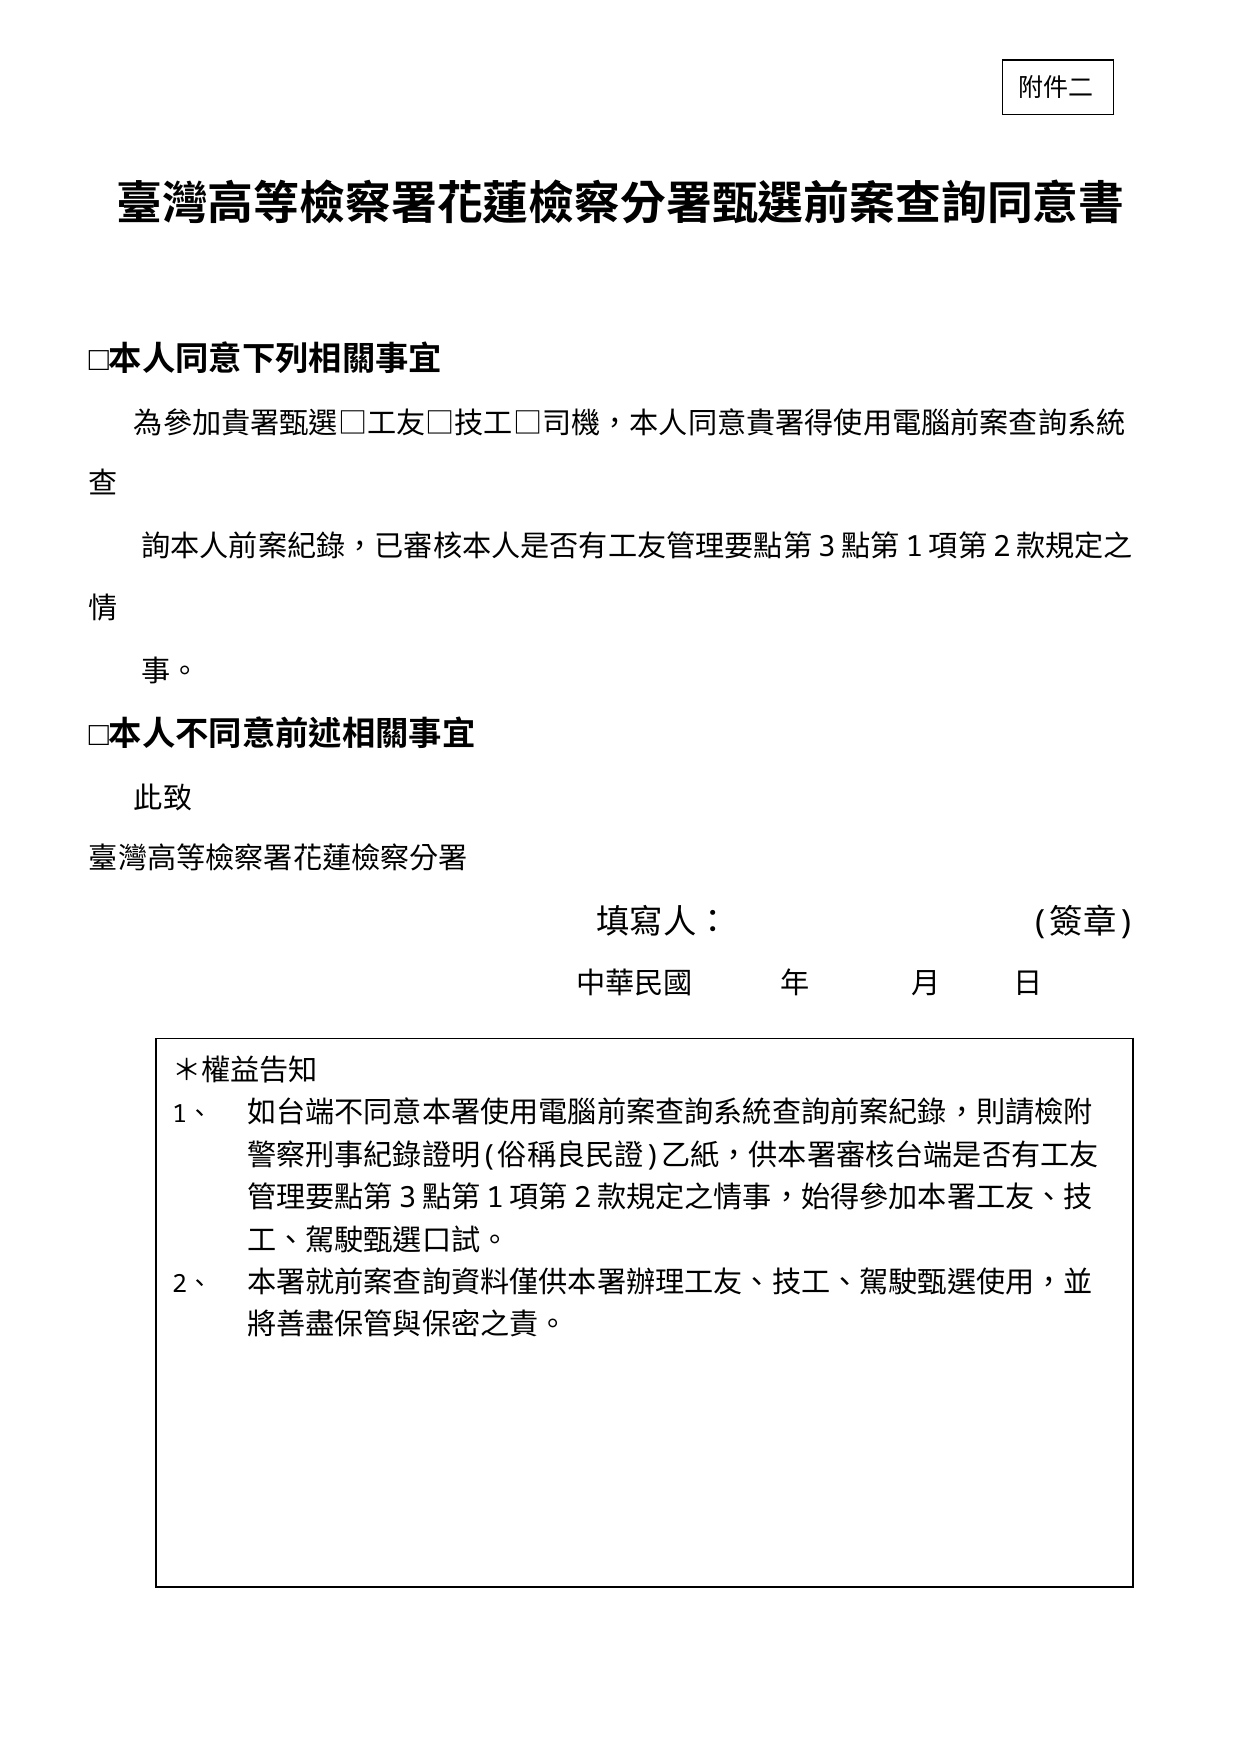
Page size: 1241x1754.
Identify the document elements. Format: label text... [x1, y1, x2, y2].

text 臺灣高等檢察署花蓮檢察分署甄選前案查詢同意書 [89, 127, 1152, 252]
text 附件二 [1018, 68, 1098, 104]
list 如台端不同意本署使用電腦前案查詢系統查詢前案紀錄，則請檢附警察刑事紀錄證明(俗稱良民證)乙紙，供本署審核台端是否有工友管理要點第3點第1項第2款規定之情事，始得參加本署工友、技工、駕駛甄選口試。 [172, 1089, 1117, 1258]
text 此致 [89, 752, 1152, 814]
text 中華民國 年 月 日 [89, 939, 1152, 1002]
text 臺灣高等檢察署花蓮檢察分署 [89, 814, 1152, 877]
text [1003, 61, 1113, 114]
list 本署就前案查詢資料僅供本署辦理工友、技工、駕駛甄選使用，並將善盡保管與保密之責。 [172, 1258, 1117, 1343]
text 詢本人前案紀錄，已審核本人是否有工友管理要點第3點第1項第2款規定之情 [89, 502, 1152, 627]
text □本人不同意前述相關事宜 [89, 689, 1152, 752]
text 事。 [89, 627, 1152, 689]
text ＊權益告知 [172, 1047, 1117, 1089]
text □本人同意下列相關事宜 [89, 314, 1152, 377]
text 填寫人： (簽章) [89, 877, 1152, 939]
text [157, 1039, 1132, 1586]
text 為參加貴署甄選□工友□技工□司機，本人同意貴署得使用電腦前案查詢系統查 [89, 377, 1152, 502]
